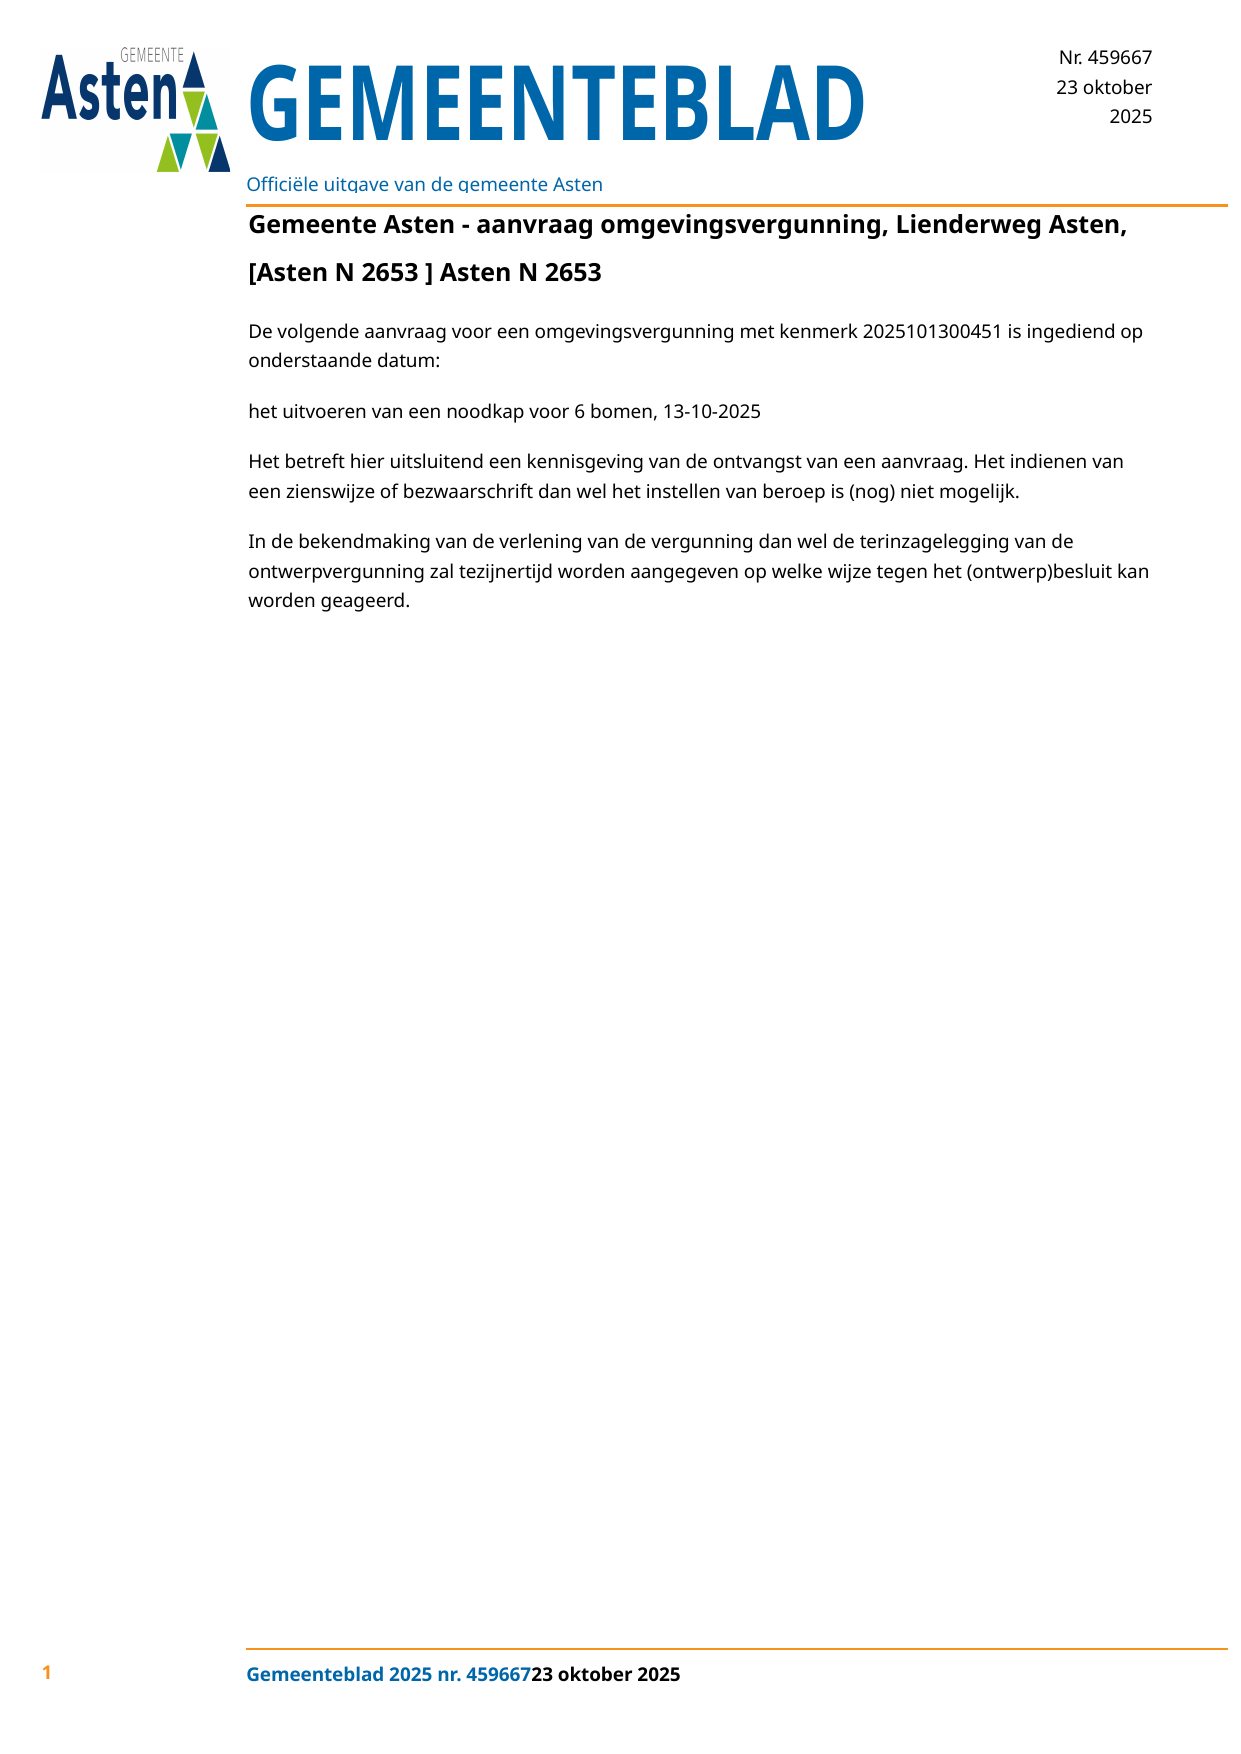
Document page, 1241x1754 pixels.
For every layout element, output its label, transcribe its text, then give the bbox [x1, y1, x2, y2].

text De volgende aanvraag voor een omgevingsvergunning met kenmerk 2025101300451 is ingediend op onderstaande datum: [248, 318, 1152, 373]
picture [41, 47, 231, 172]
text Gemeente Asten - aanvraag omgevingsvergunning, Lienderweg Asten, [Asten N 2653 ] Asten N 2653 [248, 207, 1152, 288]
text Het betreft hier uitsluitend een kennisgeving van de ontvangst van een aanvraag. Het indienen van een zienswijze of bezwaarschrift dan wel het instellen van beroep is (nog) niet mogelijk. [248, 448, 1152, 504]
text In de bekendmaking van de verlening van de vergunning dan wel de terinzagelegging van de ontwerpvergunning zal tezijnertijd worden aangegeven op welke wijze tegen het (ontwerp)besluit kan worden geageerd. [248, 528, 1152, 613]
text het uitvoeren van een noodkap voor 6 bomen, 13-10-2025 [248, 398, 1152, 424]
